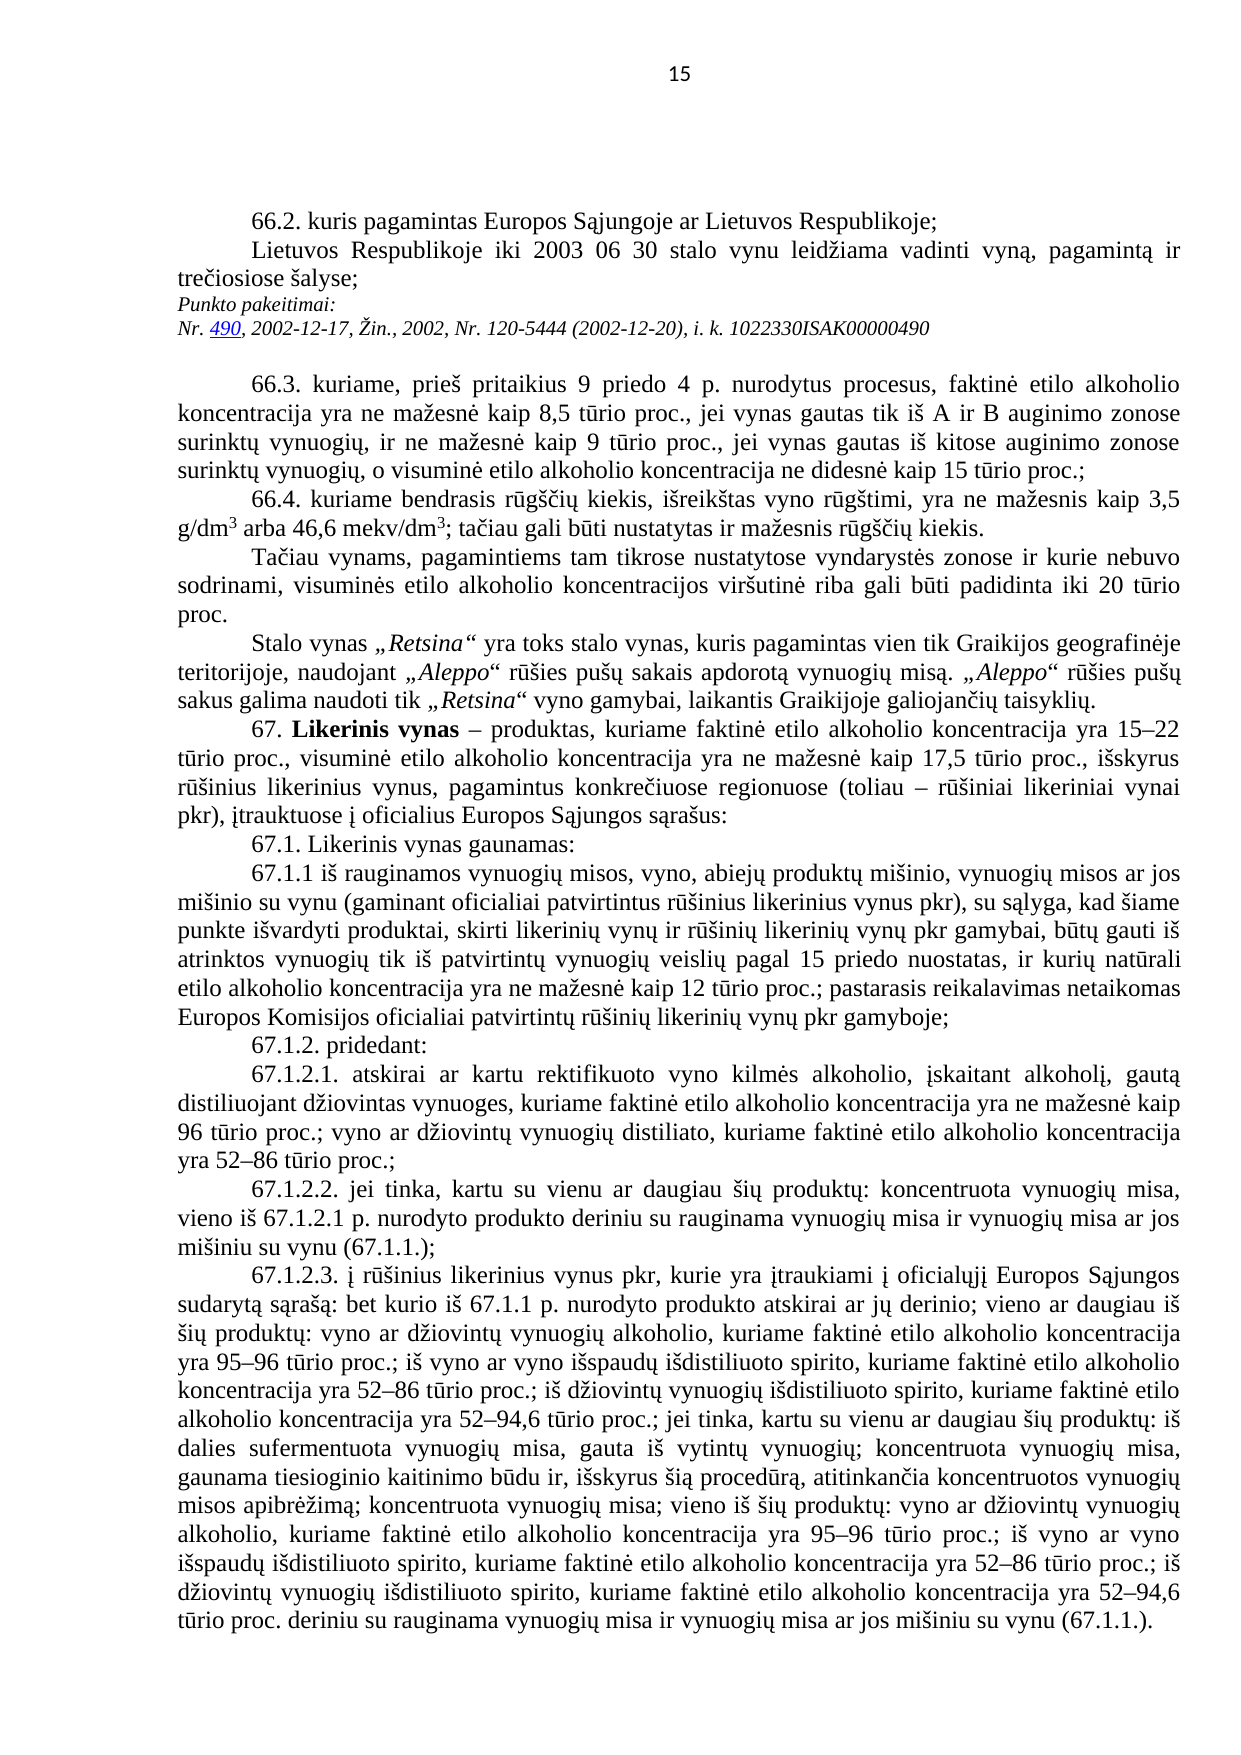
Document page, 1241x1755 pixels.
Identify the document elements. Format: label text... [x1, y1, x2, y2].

text 66.4. kuriame bendrasis rūgščių kiekis, išreikštas vyno rūgštimi, yra ne mažesnis kaip 3,5 g/dm3 arba 46,6 mekv/dm3; tačiau gali būti nustatytas ir mažesnis rūgščių kiekis. [177, 484, 1181, 542]
text 66.2. kuris pagamintas Europos Sąjungoje ar Lietuvos Respublikoje; [177, 206, 1181, 235]
text Lietuvos Respublikoje iki 2003 06 30 stalo vynu leidžiama vadinti vyną, pagamintą ir trečiosiose šalyse; [177, 235, 1181, 292]
text Nr. 490, 2002-12-17, Žin., 2002, Nr. 120-5444 (2002-12-20), i. k. 1022330ISAK00000490 [177, 316, 1181, 340]
text Tačiau vynams, pagamintiems tam tikrose nustatytose vyndarystės zonose ir kurie nebuvo sodrinami, visuminės etilo alkoholio koncentracijos viršutinė riba gali būti padidinta iki 20 tūrio proc. [177, 542, 1181, 628]
text 66.3. kuriame, prieš pritaikius 9 priedo 4 p. nurodytus procesus, faktinė etilo alkoholio koncentracija yra ne mažesnė kaip 8,5 tūrio proc., jei vynas gautas tik iš A ir B auginimo zonose surinktų vynuogių, ir ne mažesnė kaip 9 tūrio proc., jei vynas gautas iš kitose auginimo zonose surinktų vynuogių, o visuminė etilo alkoholio koncentracija ne didesnė kaip 15 tūrio proc.; [177, 369, 1181, 484]
text Stalo vynas „Retsina“ yra toks stalo vynas, kuris pagamintas vien tik Graikijos geografinėje teritorijoje, naudojant „Aleppo“ rūšies pušų sakais apdorotą vynuogių misą. „Aleppo“ rūšies pušų sakus galima naudoti tik „Retsina“ vyno gamybai, laikantis Graikijoje galiojančių taisyklių. [177, 628, 1181, 714]
text 67.1. Likerinis vynas gaunamas: [177, 829, 1181, 858]
text 67.1.2.3. į rūšinius likerinius vynus pkr, kurie yra įtraukiami į oficialųjį Europos Sąjungos sudarytą sąrašą: bet kurio iš 67.1.1 p. nurodyto produkto atskirai ar jų derinio; vieno ar daugiau iš šių produktų: vyno ar džiovintų vynuogių alkoholio, kuriame faktinė etilo alkoholio koncentracija yra 95–96 tūrio proc.; iš vyno ar vyno išspaudų išdistiliuoto spirito, kuriame faktinė etilo alkoholio koncentracija yra 52–86 tūrio proc.; iš džiovintų vynuogių išdistiliuoto spirito, kuriame faktinė etilo alkoholio koncentracija yra 52–94,6 tūrio proc.; jei tinka, kartu su vienu ar daugiau šių produktų: iš dalies sufermentuota vynuogių misa, gauta iš vytintų vynuogių; koncentruota vynuogių misa, gaunama tiesioginio kaitinimo būdu ir, išskyrus šią procedūrą, atitinkančia koncentruotos vynuogių misos apibrėžimą; koncentruota vynuogių misa; vieno iš šių produktų: vyno ar džiovintų vynuogių alkoholio, kuriame faktinė etilo alkoholio koncentracija yra 95–96 tūrio proc.; iš vyno ar vyno išspaudų išdistiliuoto spirito, kuriame faktinė etilo alkoholio koncentracija yra 52–86 tūrio proc.; iš džiovintų vynuogių išdistiliuoto spirito, kuriame faktinė etilo alkoholio koncentracija yra 52–94,6 tūrio proc. deriniu su rauginama vynuogių misa ir vynuogių misa ar jos mišiniu su vynu (67.1.1.). [177, 1260, 1181, 1634]
text 67. Likerinis vynas – produktas, kuriame faktinė etilo alkoholio koncentracija yra 15–22 tūrio proc., visuminė etilo alkoholio koncentracija yra ne mažesnė kaip 17,5 tūrio proc., išskyrus rūšinius likerinius vynus, pagamintus konkrečiuose regionuose (toliau – rūšiniai likeriniai vynai pkr), įtrauktuose į oficialius Europos Sąjungos sąrašus: [177, 714, 1181, 829]
text Punkto pakeitimai: [177, 292, 1181, 316]
text 67.1.1 iš rauginamos vynuogių misos, vyno, abiejų produktų mišinio, vynuogių misos ar jos mišinio su vynu (gaminant oficialiai patvirtintus rūšinius likerinius vynus pkr), su sąlyga, kad šiame punkte išvardyti produktai, skirti likerinių vynų ir rūšinių likerinių vynų pkr gamybai, būtų gauti iš atrinktos vynuogių tik iš patvirtintų vynuogių veislių pagal 15 priedo nuostatas, ir kurių natūrali etilo alkoholio koncentracija yra ne mažesnė kaip 12 tūrio proc.; pastarasis reikalavimas netaikomas Europos Komisijos oficialiai patvirtintų rūšinių likerinių vynų pkr gamyboje; [177, 858, 1181, 1030]
text 67.1.2.1. atskirai ar kartu rektifikuoto vyno kilmės alkoholio, įskaitant alkoholį, gautą distiliuojant džiovintas vynuoges, kuriame faktinė etilo alkoholio koncentracija yra ne mažesnė kaip 96 tūrio proc.; vyno ar džiovintų vynuogių distiliato, kuriame faktinė etilo alkoholio koncentracija yra 52–86 tūrio proc.; [177, 1059, 1181, 1174]
text 67.1.2. pridedant: [177, 1030, 1181, 1059]
text 67.1.2.2. jei tinka, kartu su vienu ar daugiau šių produktų: koncentruota vynuogių misa, vieno iš 67.1.2.1 p. nurodyto produkto deriniu su rauginama vynuogių misa ir vynuogių misa ar jos mišiniu su vynu (67.1.1.); [177, 1174, 1181, 1260]
